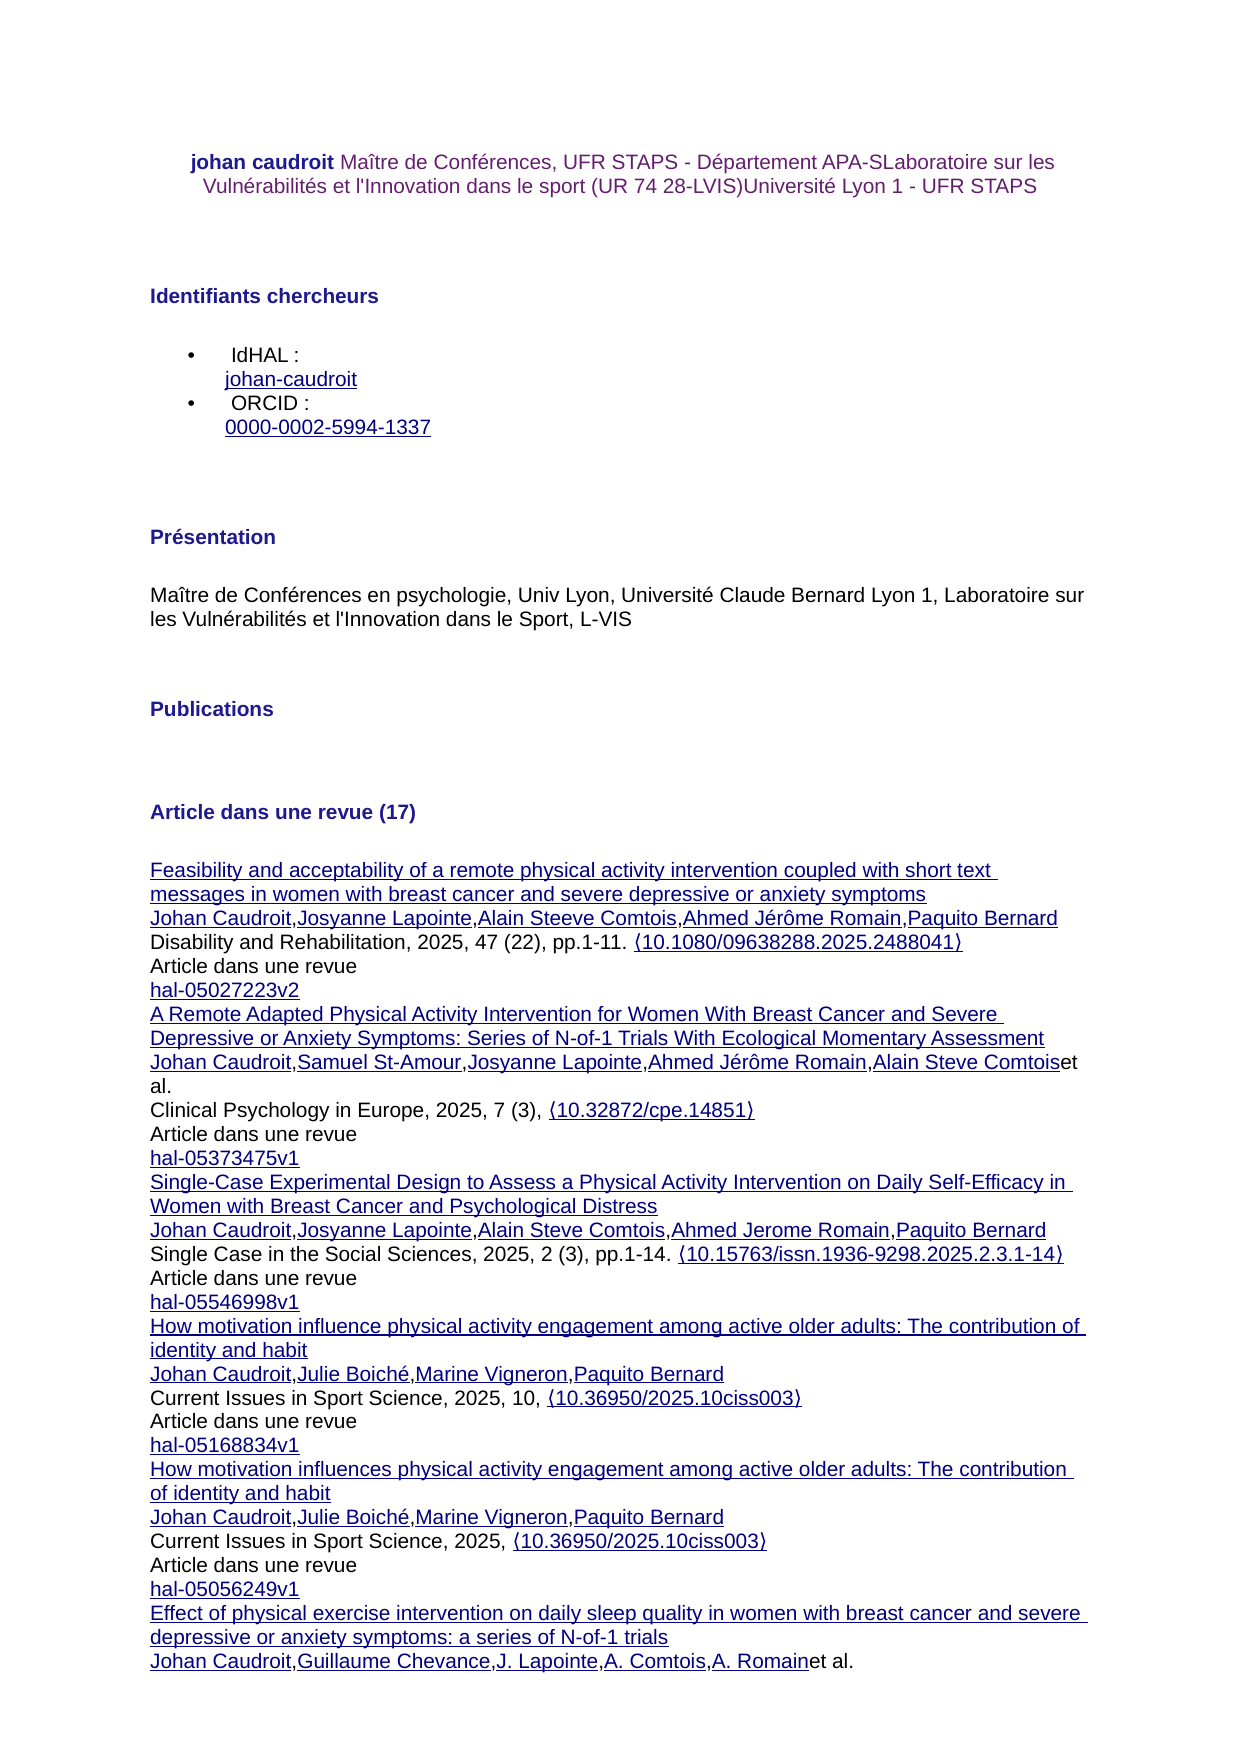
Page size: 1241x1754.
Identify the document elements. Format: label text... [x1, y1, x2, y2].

subtitle Publications [150, 697, 1090, 721]
subtitle johan caudroit Maître de Conférences, UFR STAPS - Département APA-SLaboratoire sur les Vulnérabilités et l'Innovation dans le sport (UR 74 28-LVIS)Université Lyon 1 - UFR STAPS [150, 150, 1090, 198]
list 0000-0002-5994-1337 [187, 414, 1090, 438]
list IdHAL : [187, 343, 1090, 367]
table_header Feasibility and acceptability of a remote physical activity intervention coupled with short text messages in women with breast cancer and severe depressive or anxiety symptoms Johan Caudroit,Josyanne Lapointe,Alain Steeve Comtois,Ahmed Jérôme Romain,Paquito Bernard Disability and Rehabilitation, 2025, 47 (22), pp.1-11. ⟨10.1080/09638288.2025.2488041⟩ Article dans une revue hal-05027223v2 [150, 858, 1090, 1002]
list ORCID : [187, 391, 1090, 414]
text Maître de Conférences en psychologie, Univ Lyon, Université Claude Bernard Lyon 1, Laboratoire sur les Vulnérabilités et l'Innovation dans le Sport, L-VIS [150, 583, 1090, 631]
list johan-caudroit [187, 367, 1090, 391]
table_cell Single-Case Experimental Design to Assess a Physical Activity Intervention on Daily Self-Efficacy in Women with Breast Cancer and Psychological Distress Johan Caudroit,Josyanne Lapointe,Alain Steve Comtois,Ahmed Jerome Romain,Paquito Bernard Single Case in the Social Sciences, 2025, 2 (3), pp.1-14. ⟨10.15763/issn.1936-9298.2025.2.3.1-14⟩ Article dans une revue hal-05546998v1 [150, 1170, 1090, 1313]
table_cell Effect of physical exercise intervention on daily sleep quality in women with breast cancer and severe depressive or anxiety symptoms: a series of N-of-1 trials Johan Caudroit,Guillaume Chevance,J. Lapointe,A. Comtois,A. Romainet al. [150, 1601, 1090, 1673]
table_cell A Remote Adapted Physical Activity Intervention for Women With Breast Cancer and Severe Depressive or Anxiety Symptoms: Series of N-of-1 Trials With Ecological Momentary Assessment Johan Caudroit,Samuel St-Amour,Josyanne Lapointe,Ahmed Jérôme Romain,Alain Steve Comtoiset al. Clinical Psychology in Europe, 2025, 7 (3), ⟨10.32872/cpe.14851⟩ Article dans une revue hal-05373475v1 [150, 1002, 1090, 1170]
table_cell How motivation influences physical activity engagement among active older adults: The contribution of identity and habit Johan Caudroit,Julie Boiché,Marine Vigneron,Paquito Bernard Current Issues in Sport Science, 2025, ⟨10.36950/2025.10ciss003⟩ Article dans une revue hal-05056249v1 [150, 1457, 1090, 1601]
subtitle Identifiants chercheurs [150, 284, 1090, 308]
subtitle Présentation [150, 525, 1090, 549]
subtitle Article dans une revue (17) [150, 800, 1090, 824]
table_cell How motivation influence physical activity engagement among active older adults: The contribution of identity and habit Johan Caudroit,Julie Boiché,Marine Vigneron,Paquito Bernard Current Issues in Sport Science, 2025, 10, ⟨10.36950/2025.10ciss003⟩ Article dans une revue hal-05168834v1 [150, 1314, 1090, 1457]
